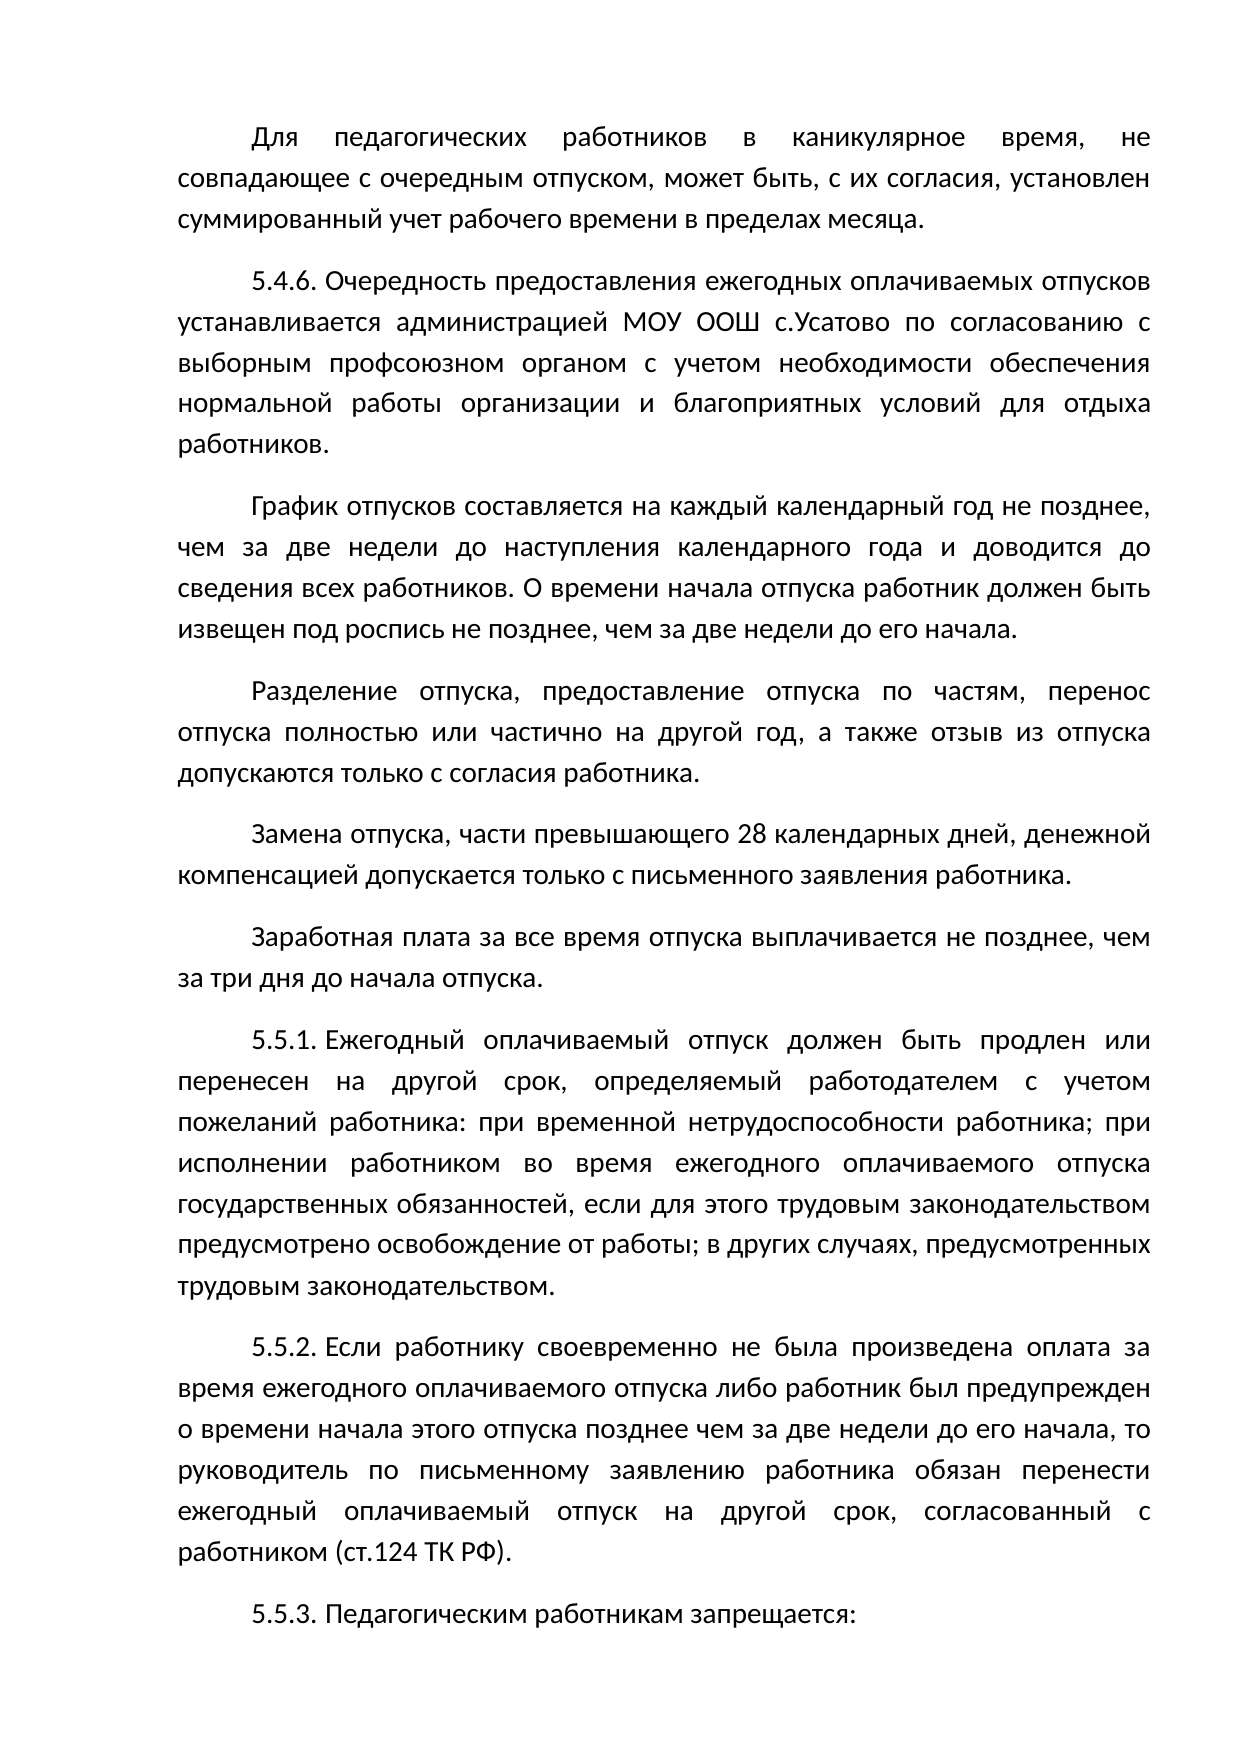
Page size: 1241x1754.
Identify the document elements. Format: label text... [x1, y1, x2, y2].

text Разделение отпуска, предоставление отпуска по частям, перенос отпуска полностью или частично на другой год, а также отзыв из отпуска допускаются только с согласия работника. [177, 672, 1152, 789]
text Заработная плата за все время отпуска выплачивается не позднее, чем за три дня до начала отпуска. [177, 918, 1152, 995]
text 5.5.3. Педагогическим работникам запрещается: [177, 1595, 1152, 1630]
text Замена отпуска, части превышающего 28 календарных дней, денежной компенсацией допускается только с письменного заявления работника. [177, 816, 1152, 892]
text 5.5.2. Если работнику своевременно не была произведена оплата за время ежегодного оплачиваемого отпуска либо работник был предупрежден о времени начала этого отпуска позднее чем за две недели до его начала, то руководитель по письменному заявлению работника обязан перенести ежегодный оплачиваемый отпуск на другой срок, согласованный с работником (ст.124 ТК РФ). [177, 1328, 1152, 1569]
text График отпусков составляется на каждый календарный год не позднее, чем за две недели до наступления календарного года и доводится до сведения всех работников. О времени начала отпуска работник должен быть извещен под роспись не позднее, чем за две недели до его начала. [177, 487, 1152, 646]
text 5.4.6. Очередность предоставления ежегодных оплачиваемых отпусков устанавливается администрацией МОУ ООШ с.Усатово по согласованию с выборным профсоюзном органом с учетом необходимости обеспечения нормальной работы организации и благоприятных условий для отдыха работников. [177, 262, 1152, 461]
text Для педагогических работников в каникулярное время, не совпадающее с очередным отпуском, может быть, с их согласия, установлен суммированный учет рабочего времени в пределах месяца. [177, 118, 1152, 236]
text 5.5.1. Ежегодный оплачиваемый отпуск должен быть продлен или перенесен на другой срок, определяемый работодателем с учетом пожеланий работника: при временной нетрудоспособности работника; при исполнении работником во время ежегодного оплачиваемого отпуска государственных обязанностей, если для этого трудовым законодательством предусмотрено освобождение от работы; в других случаях, предусмотренных трудовым законодательством. [177, 1021, 1152, 1302]
